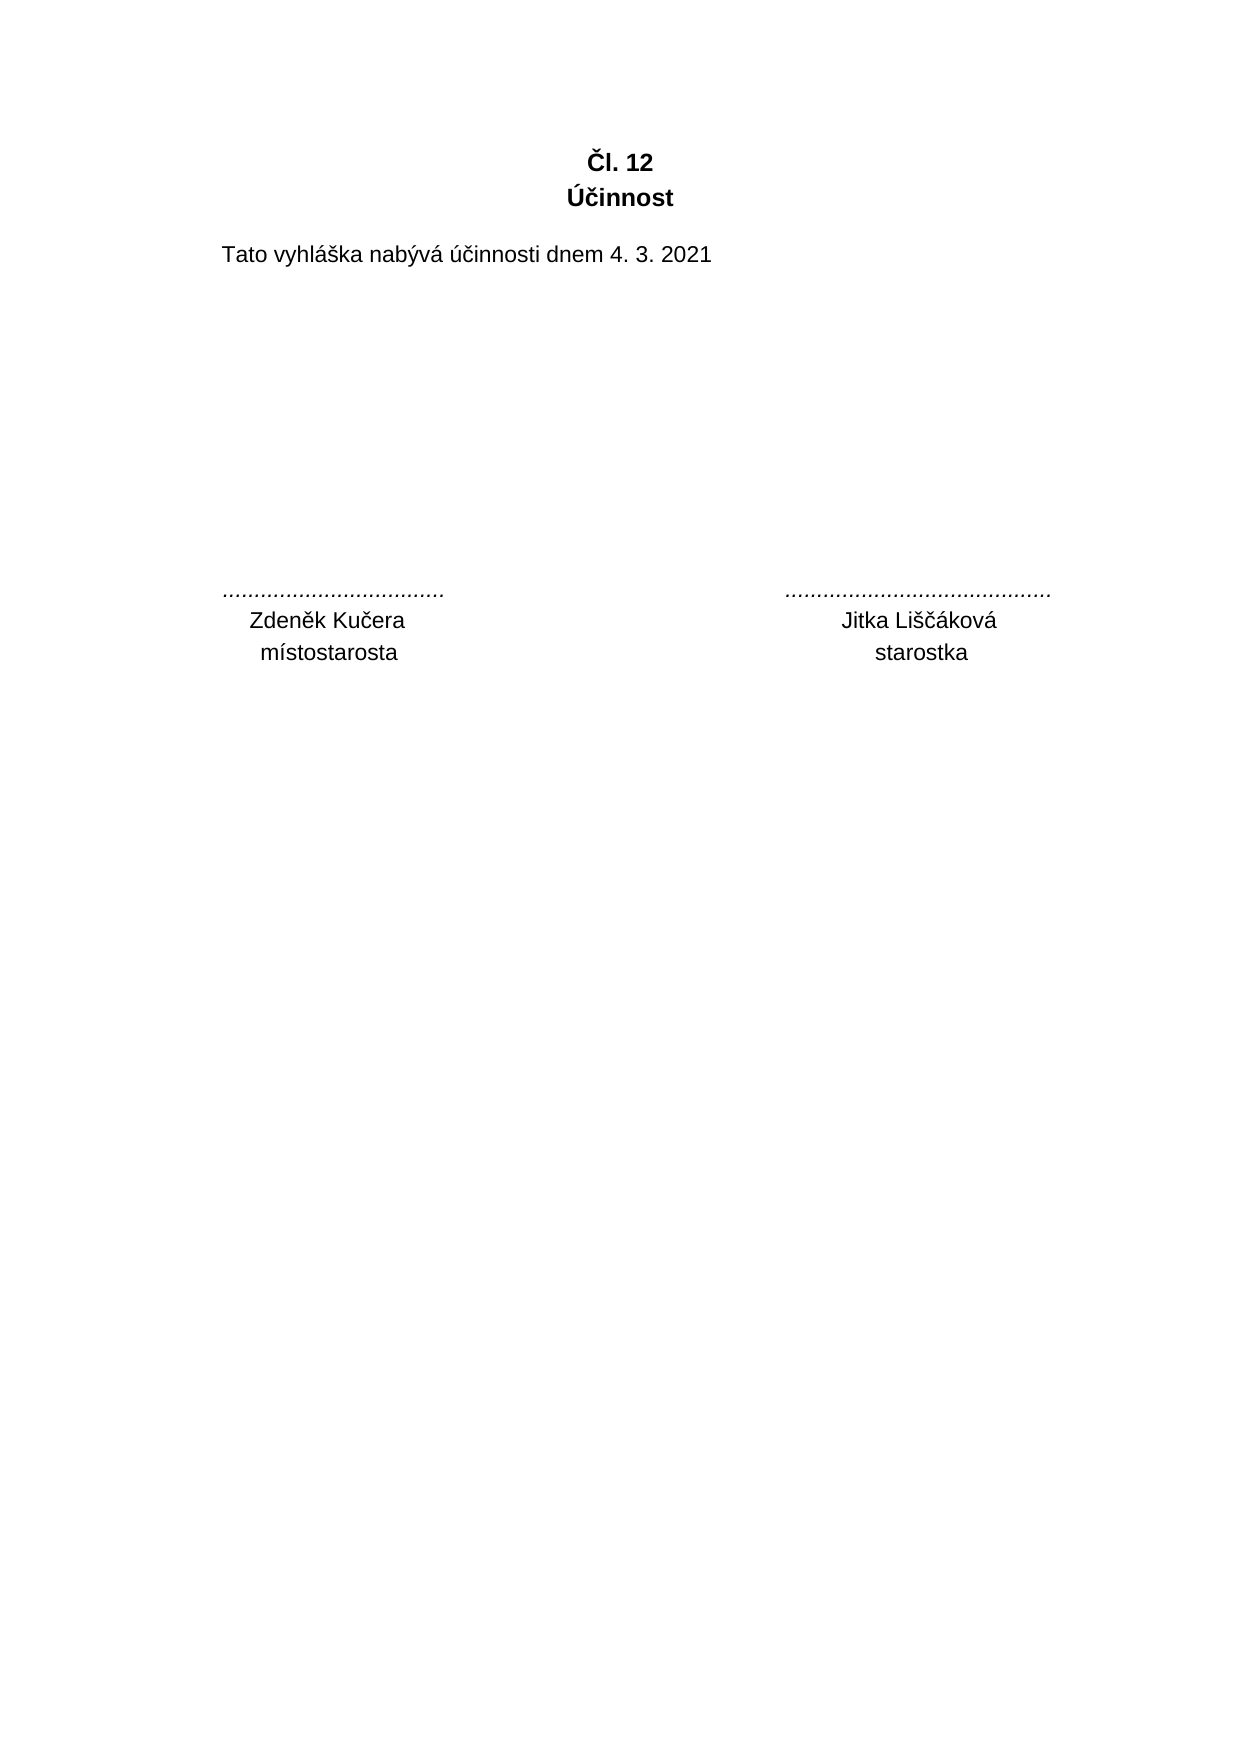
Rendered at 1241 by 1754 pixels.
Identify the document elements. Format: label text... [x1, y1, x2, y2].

text ................................... .......................................... [148, 576, 1093, 602]
text Účinnost [148, 183, 1093, 211]
text místostarosta starostka [148, 639, 1093, 665]
text Čl. 12 [148, 148, 1093, 176]
text Zdeněk Kučera Jitka Liščáková [148, 607, 1093, 633]
text Tato vyhláška nabývá účinnosti dnem 4. 3. 2021 [148, 241, 1093, 267]
